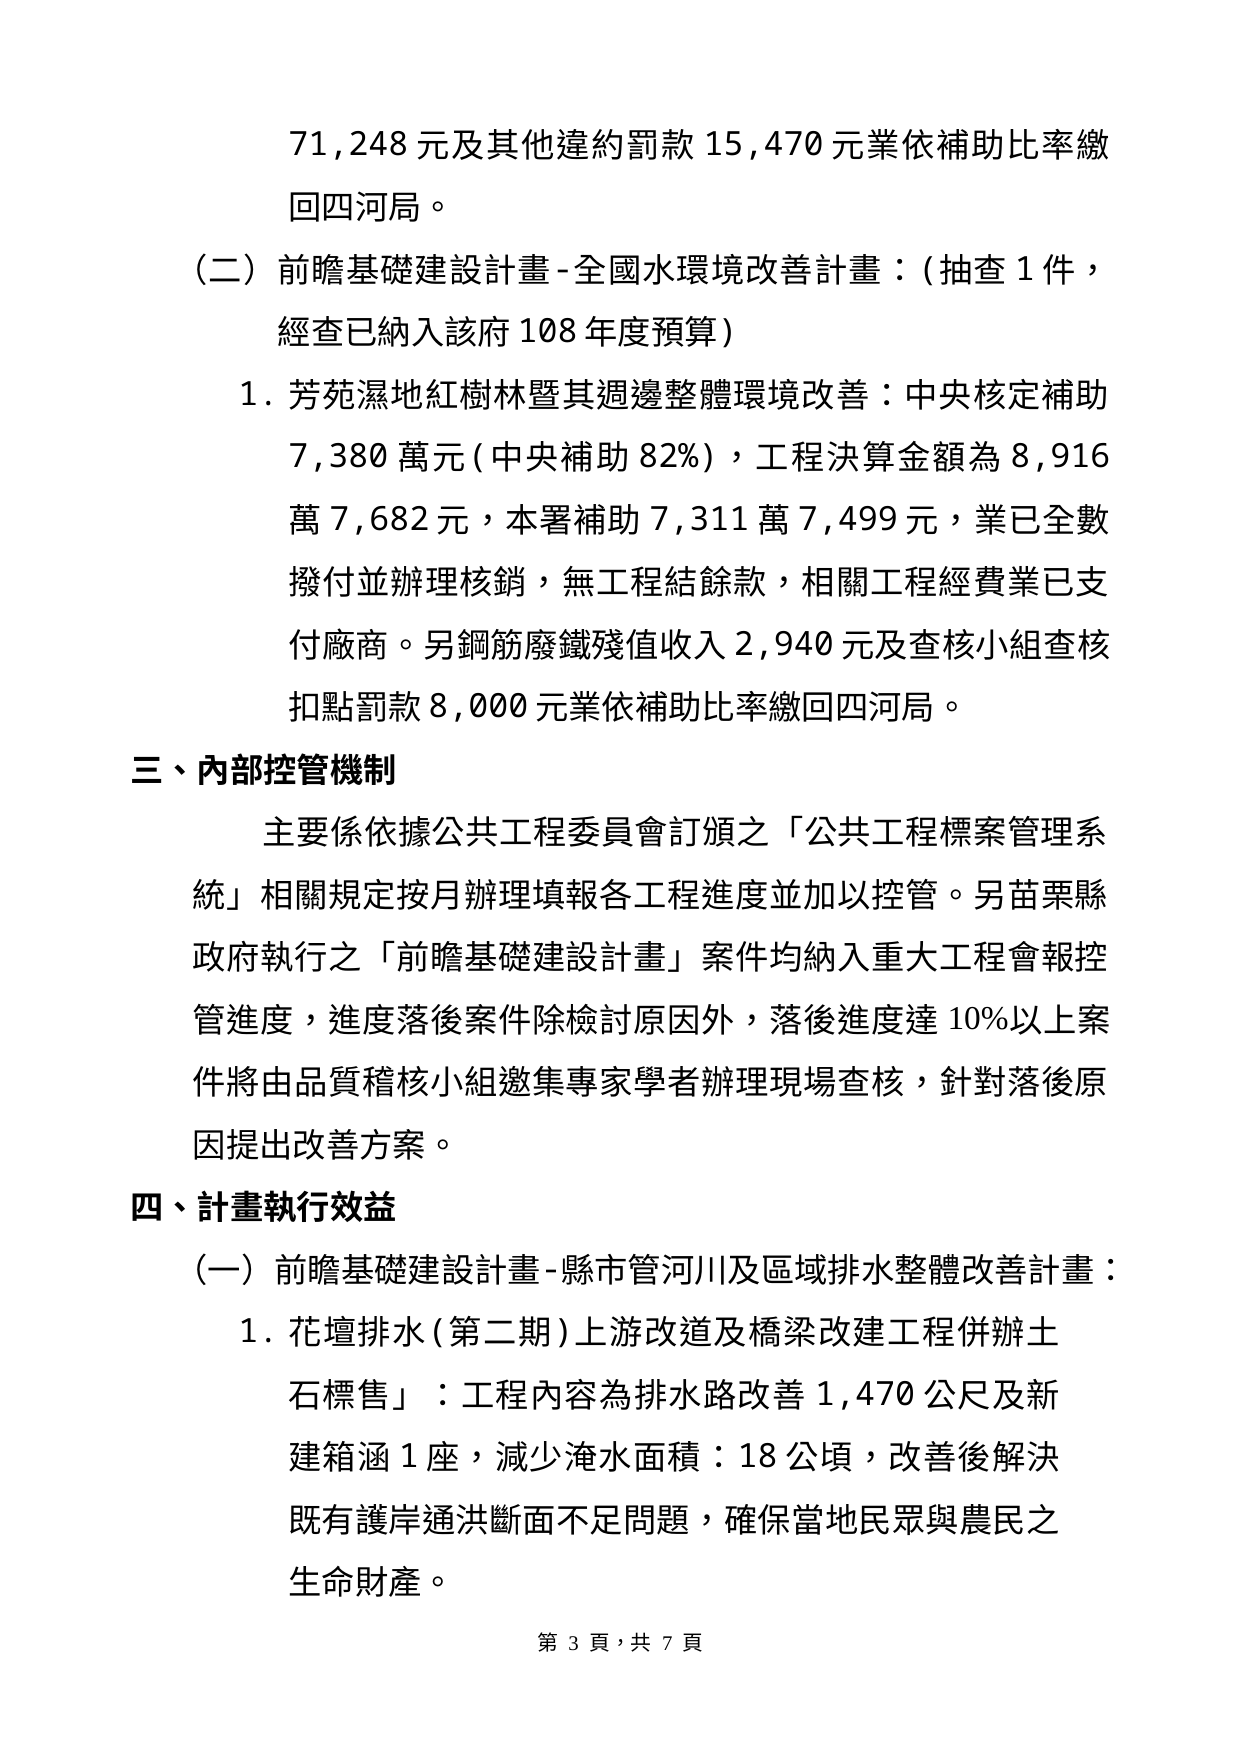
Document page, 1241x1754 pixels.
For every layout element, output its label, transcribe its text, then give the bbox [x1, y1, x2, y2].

text 主要係依據公共工程委員會訂頒之「公共工程標案管理系統」相關規定按月辦理填報各工程進度並加以控管。另苗栗縣政府執行之「前瞻基礎建設計畫」案件均納入重大工程會報控管進度，進度落後案件除檢討原因外，落後進度達10%以上案件將由品質稽核小組邀集專家學者辦理現場查核，針對落後原因提出改善方案。 [192, 788, 1110, 1163]
text （一）前瞻基礎建設計畫-縣市管河川及區域排水整體改善計畫： [174, 1226, 1110, 1288]
text 三、內部控管機制 [130, 726, 1110, 788]
list 花壇排水(第二期)上游改道及橋梁改建工程併辦土石標售」：工程內容為排水路改善1,470公尺及新建箱涵1座，減少淹水面積：18公頃，改善後解決既有護岸通洪斷面不足問題，確保當地民眾與農民之生命財產。 [238, 1288, 1060, 1601]
text 四、計畫執行效益 [130, 1163, 1110, 1226]
list 芳苑濕地紅樹林暨其週邊整體環境改善：中央核定補助7,380萬元(中央補助82%)，工程決算金額為8,916萬7,682元，本署補助7,311萬7,499元，業已全數撥付並辦理核銷，無工程結餘款，相關工程經費業已支付廠商。另鋼筋廢鐵殘值收入2,940元及查核小組查核扣點罰款8,000元業依補助比率繳回四河局。 [238, 351, 1110, 726]
text （二）前瞻基礎建設計畫-全國水環境改善計畫：(抽查1件，經查已納入該府108年度預算) [174, 226, 1110, 351]
list 71,248元及其他違約罰款15,470元業依補助比率繳回四河局。 [238, 101, 1110, 226]
